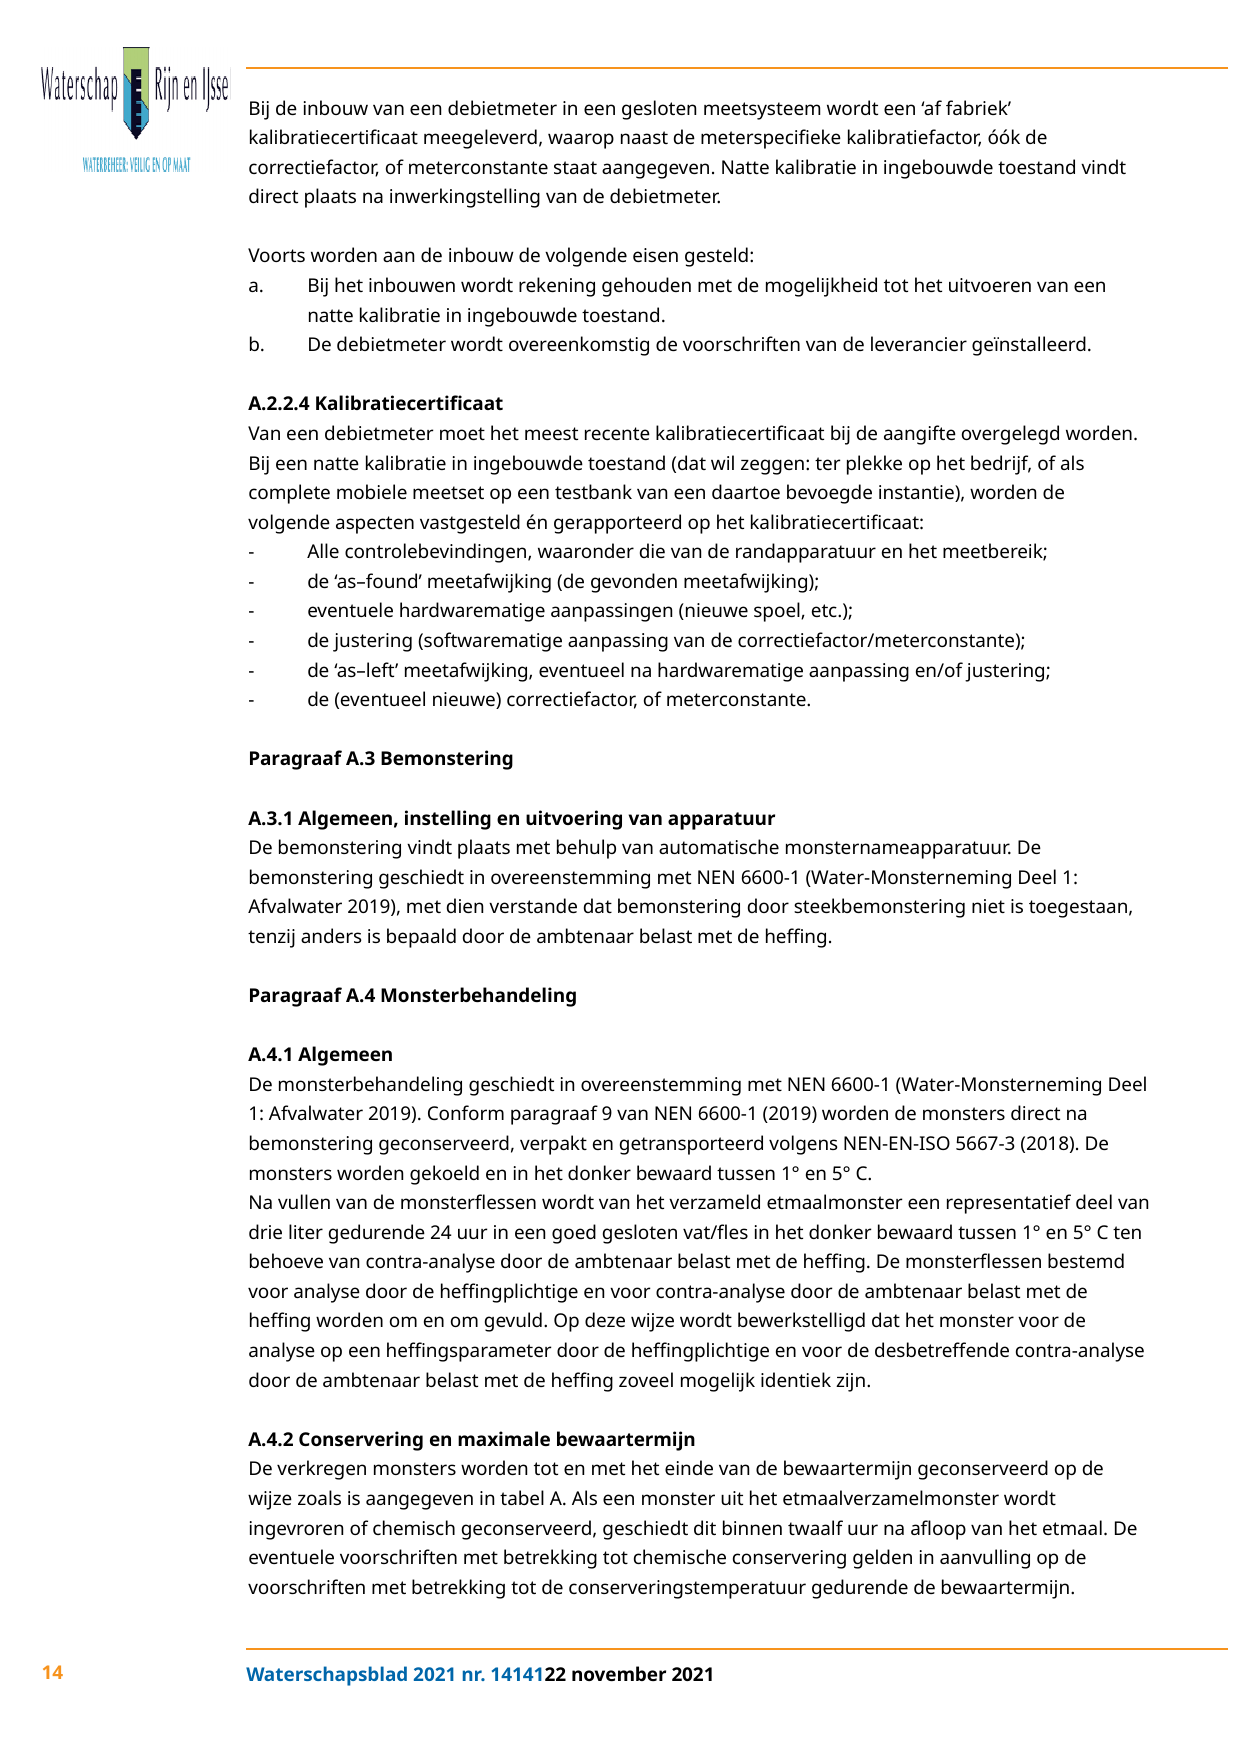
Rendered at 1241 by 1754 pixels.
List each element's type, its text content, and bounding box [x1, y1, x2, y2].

text Bij de inbouw van een debietmeter in een gesloten meetsysteem wordt een ‘af fabriek’ kalibratiecertificaat meegeleverd, waarop naast de meterspecifieke kalibratiefactor, óók de correctiefactor, of meterconstante staat aangegeven. Natte kalibratie in ingebouwde toestand vindt direct plaats na inwerkingstelling van de debietmeter. [248, 95, 1152, 209]
list Alle controlebevindingen, waaronder die van de randapparatuur en het meetbereik; [248, 538, 1152, 564]
list de ‘as–left’ meetafwijking, eventueel na hardwarematige aanpassing en/of justering; [248, 657, 1152, 683]
text A.4.1 Algemeen [248, 1041, 1152, 1067]
text Van een debietmeter moet het meest recente kalibratiecertificaat bij de aangifte overgelegd worden. Bij een natte kalibratie in ingebouwde toestand (dat wil zeggen: ter plekke op het bedrijf, of als complete mobiele meetset op een testbank van een daartoe bevoegde instantie), worden de volgende aspecten vastgesteld én gerapporteerd op het kalibratiecertificaat: [248, 420, 1152, 535]
text De verkregen monsters worden tot en met het einde van de bewaartermijn geconserveerd op de wijze zoals is aangegeven in tabel A. Als een monster uit het etmaalverzamelmonster wordt ingevroren of chemisch geconserveerd, geschiedt dit binnen twaalf uur na afloop van het etmaal. De eventuele voorschriften met betrekking tot chemische conservering gelden in aanvulling op de voorschriften met betrekking tot de conserveringstemperatuur gedurende de bewaartermijn. [248, 1456, 1152, 1600]
list de justering (softwarematige aanpassing van de correctiefactor/meterconstante); [248, 627, 1152, 653]
text A.2.2.4 Kalibratiecertificaat [248, 391, 1152, 416]
text A.3.1 Algemeen, instelling en uitvoering van apparatuur [248, 805, 1152, 831]
text De monsterbehandeling geschiedt in overeenstemming met NEN 6600-1 (Water-Monsterneming Deel 1: Afvalwater 2019). Conform paragraaf 9 van NEN 6600-1 (2019) worden de monsters direct na bemonstering geconserveerd, verpakt en getransporteerd volgens NEN-EN-ISO 5667-3 (2018). De monsters worden gekoeld en in het donker bewaard tussen 1° en 5° C. [248, 1071, 1152, 1186]
text De bemonstering vindt plaats met behulp van automatische monsternameapparatuur. De bemonstering geschiedt in overeenstemming met NEN 6600-1 (Water-Monsterneming Deel 1: Afvalwater 2019), met dien verstande dat bemonstering door steekbemonstering niet is toegestaan, tenzij anders is bepaald door de ambtenaar belast met de heffing. [248, 834, 1152, 949]
list de (eventueel nieuwe) correctiefactor, of meterconstante. [248, 686, 1152, 712]
picture [41, 47, 231, 172]
list De debietmeter wordt overeenkomstig de voorschriften van de leverancier geïnstalleerd. [248, 331, 1152, 357]
list Bij het inbouwen wordt rekening gehouden met de mogelijkheid tot het uitvoeren van een natte kalibratie in ingebouwde toestand. [248, 272, 1152, 328]
text Paragraaf A.4 Monsterbehandeling [248, 982, 1152, 1008]
list eventuele hardwarematige aanpassingen (nieuwe spoel, etc.); [248, 598, 1152, 623]
text Voorts worden aan de inbouw de volgende eisen gesteld: [248, 243, 1152, 268]
text Na vullen van de monsterflessen wordt van het verzameld etmaalmonster een representatief deel van drie liter gedurende 24 uur in een goed gesloten vat/fles in het donker bewaard tussen 1° en 5° C ten behoeve van contra-analyse door de ambtenaar belast met de heffing. De monsterflessen bestemd voor analyse door de heffingplichtige en voor contra-analyse door de ambtenaar belast met de heffing worden om en om gevuld. Op deze wijze wordt bewerkstelligd dat het monster voor de analyse op een heffingsparameter door de heffingplichtige en voor de desbetreffende contra-analyse door de ambtenaar belast met de heffing zoveel mogelijk identiek zijn. [248, 1189, 1152, 1393]
text Paragraaf A.3 Bemonstering [248, 746, 1152, 771]
list de ‘as–found’ meetafwijking (de gevonden meetafwijking); [248, 568, 1152, 594]
text A.4.2 Conservering en maximale bewaartermijn [248, 1426, 1152, 1452]
